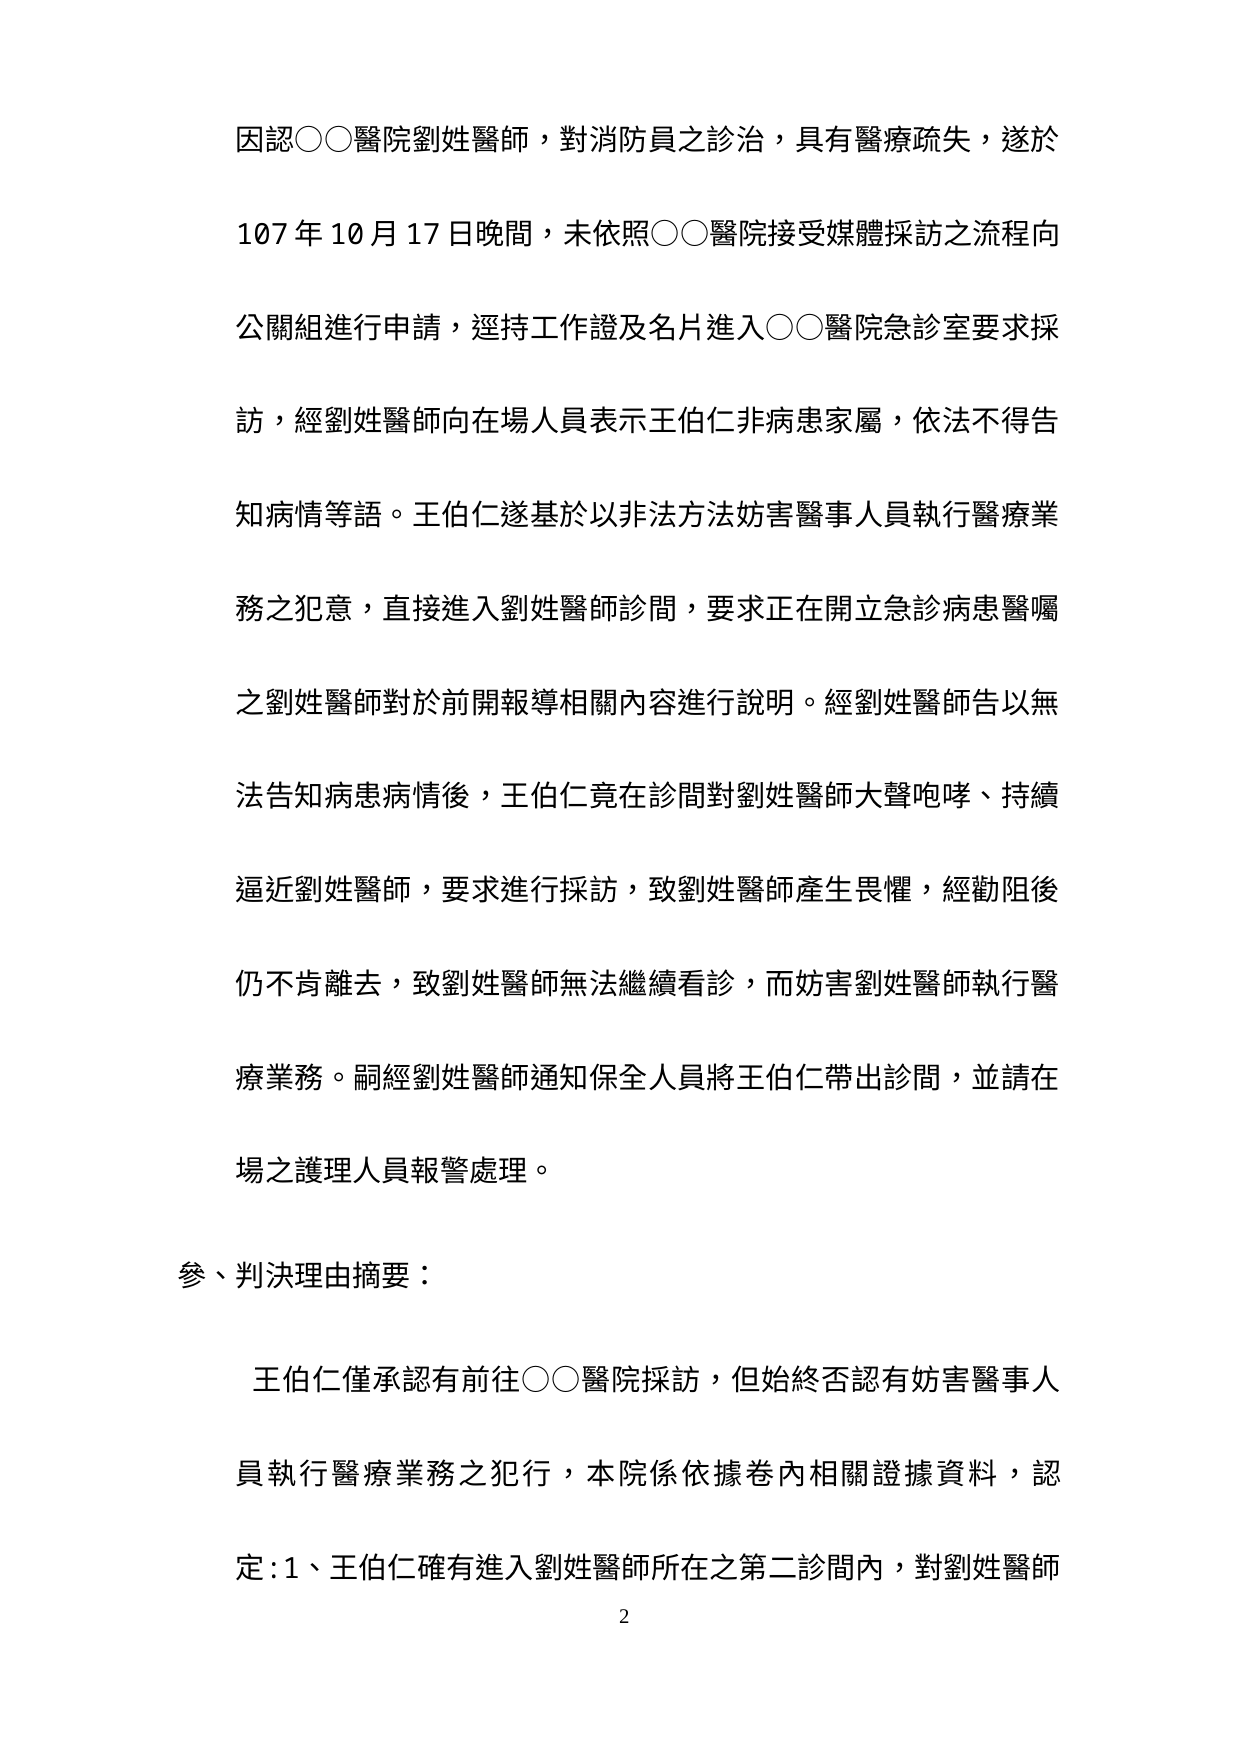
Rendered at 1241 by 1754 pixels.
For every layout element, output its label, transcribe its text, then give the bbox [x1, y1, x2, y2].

text 王伯仁為某報記者，曾撰寫「『白化雨傘節』咬到，誤為一般蛇，消防員差點喪命，中市『捕蜂捉蛇』近期委外處理」之報導，因認○○醫院劉姓醫師，對消防員之診治，具有醫療疏失，遂於107年10月17日晚間，未依照○○醫院接受媒體採訪之流程向公關組進行申請，逕持工作證及名片進入○○醫院急診室要求採訪，經劉姓醫師向在場人員表示王伯仁非病患家屬，依法不得告知病情等語。王伯仁遂基於以非法方法妨害醫事人員執行醫療業務之犯意，直接進入劉姓醫師診間，要求正在開立急診病患醫囑之劉姓醫師對於前開報導相關內容進行說明。經劉姓醫師告以無法告知病患病情後，王伯仁竟在診間對劉姓醫師大聲咆哮、持續逼近劉姓醫師，要求進行採訪，致劉姓醫師產生畏懼，經勸阻後仍不肯離去，致劉姓醫師無法繼續看診，而妨害劉姓醫師執行醫療業務。嗣經劉姓醫師通知保全人員將王伯仁帶出診間，並請在場之護理人員報警處理。 [177, 96, 1063, 1190]
text 王伯仁僅承認有前往○○醫院採訪，但始終否認有妨害醫事人員執行醫療業務之犯行，本院係依據卷內相關證據資料，認定:1、王伯仁確有進入劉姓醫師所在之第二診間內，對劉姓醫師大聲咆哮、持續逼近，經劉姓醫師及在場護理人員勸離，仍不離去之行為；2、王伯仁上開行為已對劉姓醫師產生心理上之強迫與壓力，而妨害告訴人意思自由；3、王伯仁之行為已妨害劉姓醫師執行醫療業務；4、王伯仁於原報導後5日欲進行之採訪，相較於急診室醫師執行急救病患之緊急性而言，實難認有較高之急迫性；王伯仁亦無於案發當日夜間21時後，在急診醫師處理急診病患之狹小診間內要求採訪之必要性。況王伯仁如必欲採訪，亦應於劉姓醫師告知急診醫師不接受採訪後，退出劉姓醫師執行醫療或救護業務之診間，於不影響急診業務進行之空間等待主責受訪之人員到來。王伯仁竟於案發當時，未經許可逕行進入急診室及診間要求採訪，並於劉姓醫師、在場護理人員等請其退出急診區域時拒不為之，顯有影響急診室正常運作而妨礙醫療人員執行醫療業務之主觀故意及客觀犯行。因認王伯仁否認犯罪之辯詞，均不足採信，其所為係犯以非法方法妨害醫事人員執行醫療業務罪，因而維持原審判決，駁回王伯仁之上訴。 [177, 1336, 1063, 1586]
text 參、判決理由摘要： [177, 1232, 1063, 1294]
